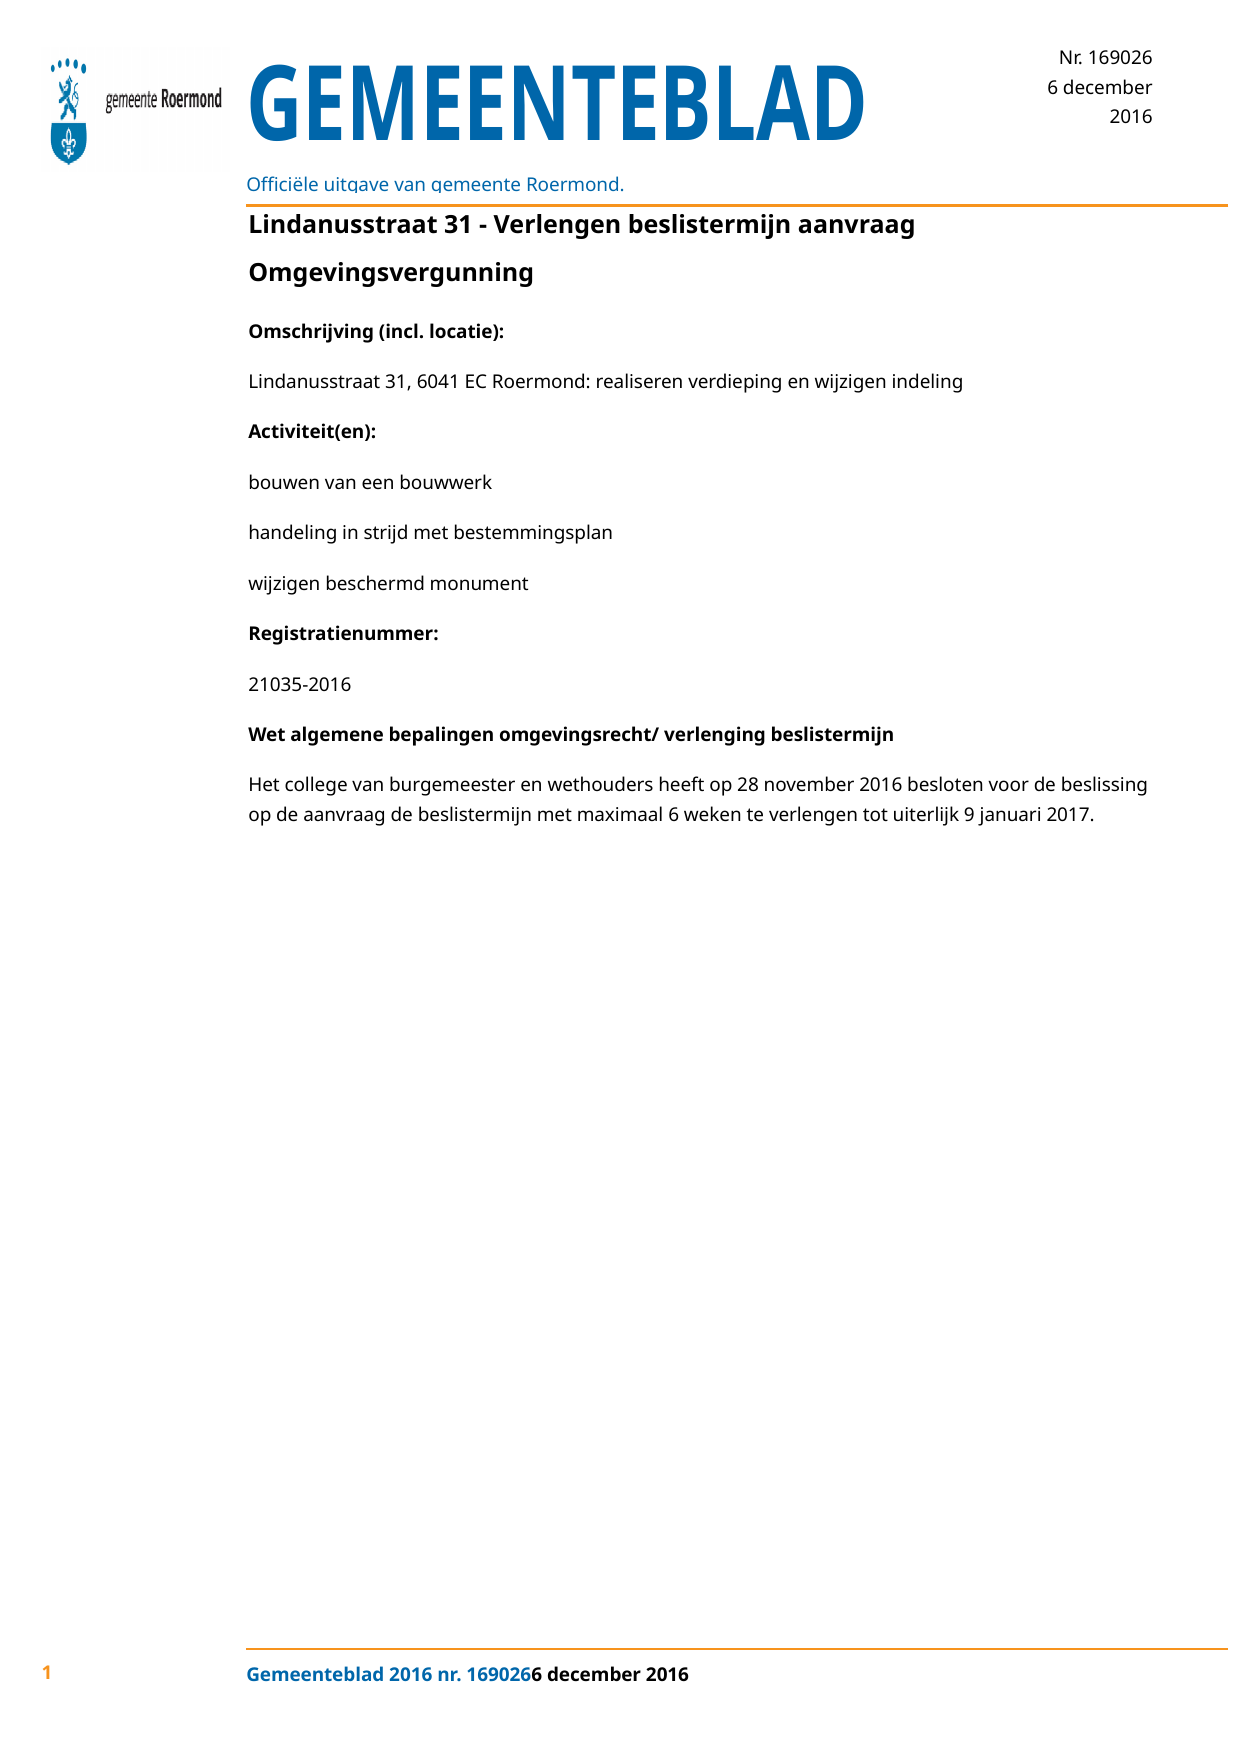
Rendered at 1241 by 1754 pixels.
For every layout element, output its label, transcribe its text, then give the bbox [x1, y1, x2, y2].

text Wet algemene bepalingen omgevingsrecht/ verlenging beslistermijn [248, 721, 1152, 747]
text handeling in strijd met bestemmingsplan [248, 519, 1152, 545]
text bouwen van een bouwwerk [248, 469, 1152, 495]
text 21035-2016 [248, 671, 1152, 697]
text Lindanusstraat 31, 6041 EC Roermond: realiseren verdieping en wijzigen indeling [248, 368, 1152, 394]
text Lindanusstraat 31 - Verlengen beslistermijn aanvraag Omgevingsvergunning [248, 207, 1152, 288]
text Het college van burgemeester en wethouders heeft op 28 november 2016 besloten voor de beslissing op de aanvraag de beslistermijn met maximaal 6 weken te verlengen tot uiterlijk 9 januari 2017. [248, 772, 1152, 827]
picture [41, 47, 231, 172]
text Omschrijving (incl. locatie): [248, 318, 1152, 344]
text wijzigen beschermd monument [248, 570, 1152, 596]
text Activiteit(en): [248, 419, 1152, 444]
text Registratienummer: [248, 620, 1152, 646]
